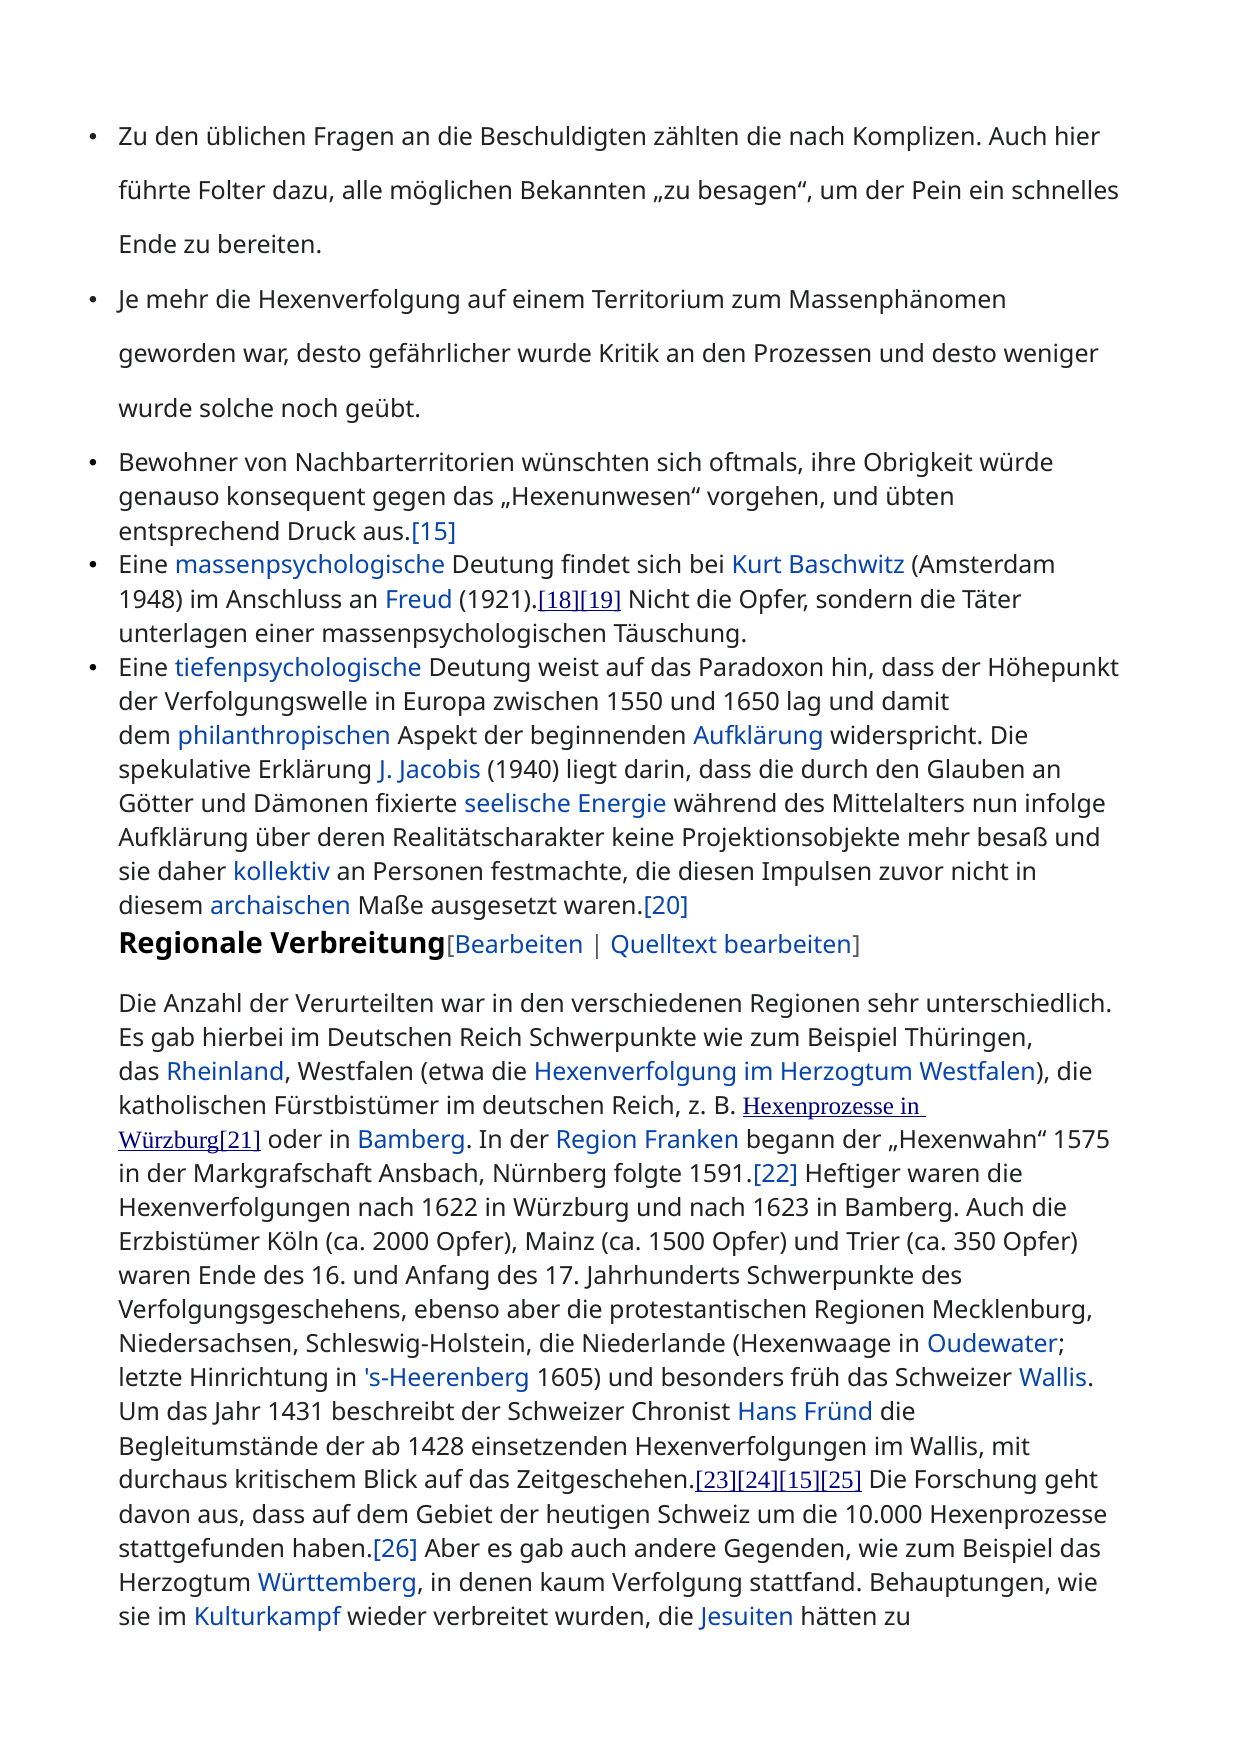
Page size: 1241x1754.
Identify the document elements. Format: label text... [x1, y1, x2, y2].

text Die Anzahl der Verurteilten war in den verschiedenen Regionen sehr unterschiedlich. Es gab hierbei im Deutschen Reich Schwerpunkte wie zum Beispiel Thüringen, das Rheinland, Westfalen (etwa die Hexenverfolgung im Herzogtum Westfalen), die katholischen Fürstbistümer im deutschen Reich, z. B. Hexenprozesse in Würzburg[21] oder in Bamberg. In der Region Franken begann der „Hexenwahn“ 1575 in der Markgrafschaft Ansbach, Nürnberg folgte 1591.[22] Heftiger waren die Hexenverfolgungen nach 1622 in Würzburg und nach 1623 in Bamberg. Auch die Erzbistümer Köln (ca. 2000 Opfer), Mainz (ca. 1500 Opfer) und Trier (ca. 350 Opfer) waren Ende des 16. und Anfang des 17. Jahrhunderts Schwerpunkte des Verfolgungsgeschehens, ebenso aber die protestantischen Regionen Mecklenburg, Niedersachsen, Schleswig-Holstein, die Niederlande (Hexenwaage in Oudewater; letzte Hinrichtung in 's-Heerenberg 1605) und besonders früh das Schweizer Wallis. Um das Jahr 1431 beschreibt der Schweizer Chronist Hans Fründ die Begleitumstände der ab 1428 einsetzenden Hexenverfolgungen im Wallis, mit durchaus kritischem Blick auf das Zeitgeschehen.[23][24][15][25] Die Forschung geht davon aus, dass auf dem Gebiet der heutigen Schweiz um die 10.000 Hexenprozesse stattgefunden haben.[26] Aber es gab auch andere Gegenden, wie zum Beispiel das Herzogtum Württemberg, in denen kaum Verfolgung stattfand. Behauptungen, wie sie im Kulturkampf wieder verbreitet wurden, die Jesuiten hätten zu [118, 985, 1122, 1632]
list Bewohner von Nachbarterritorien wünschten sich oftmals, ihre Obrigkeit würde genauso konsequent gegen das „Hexenunwesen“ vorgehen, und übten entsprechend Druck aus.[15] [118, 445, 1122, 547]
list Eine tiefenpsychologische Deutung weist auf das Paradoxon hin, dass der Höhepunkt der Verfolgungswelle in Europa zwischen 1550 und 1650 lag und damit dem philanthropischen Aspekt der beginnenden Aufklärung widerspricht. Die spekulative Erklärung J. Jacobis (1940) liegt darin, dass die durch den Glauben an Götter und Dämonen fixierte seelische Energie während des Mittelalters nun infolge Aufklärung über deren Realitätscharakter keine Projektionsobjekte mehr besaß und sie daher kollektiv an Personen festmachte, die diesen Impulsen zuvor nicht in diesem archaischen Maße ausgesetzt waren.[20] [118, 649, 1122, 922]
list Zu den üblichen Fragen an die Beschuldigten zählten die nach Komplizen. Auch hier führte Folter dazu, alle möglichen Bekannten „zu besagen“, um der Pein ein schnelles Ende zu bereiten. [118, 118, 1122, 261]
subtitle Regionale Verbreitung[Bearbeiten | Quelltext bearbeiten] [118, 922, 1122, 962]
list Eine massenpsychologische Deutung findet sich bei Kurt Baschwitz (Amsterdam 1948) im Anschluss an Freud (1921).[18][19] Nicht die Opfer, sondern die Täter unterlagen einer massenpsychologischen Täuschung. [118, 547, 1122, 649]
list Je mehr die Hexenverfolgung auf einem Territorium zum Massenphänomen geworden war, desto gefährlicher wurde Kritik an den Prozessen und desto weniger wurde solche noch geübt. [118, 282, 1122, 424]
